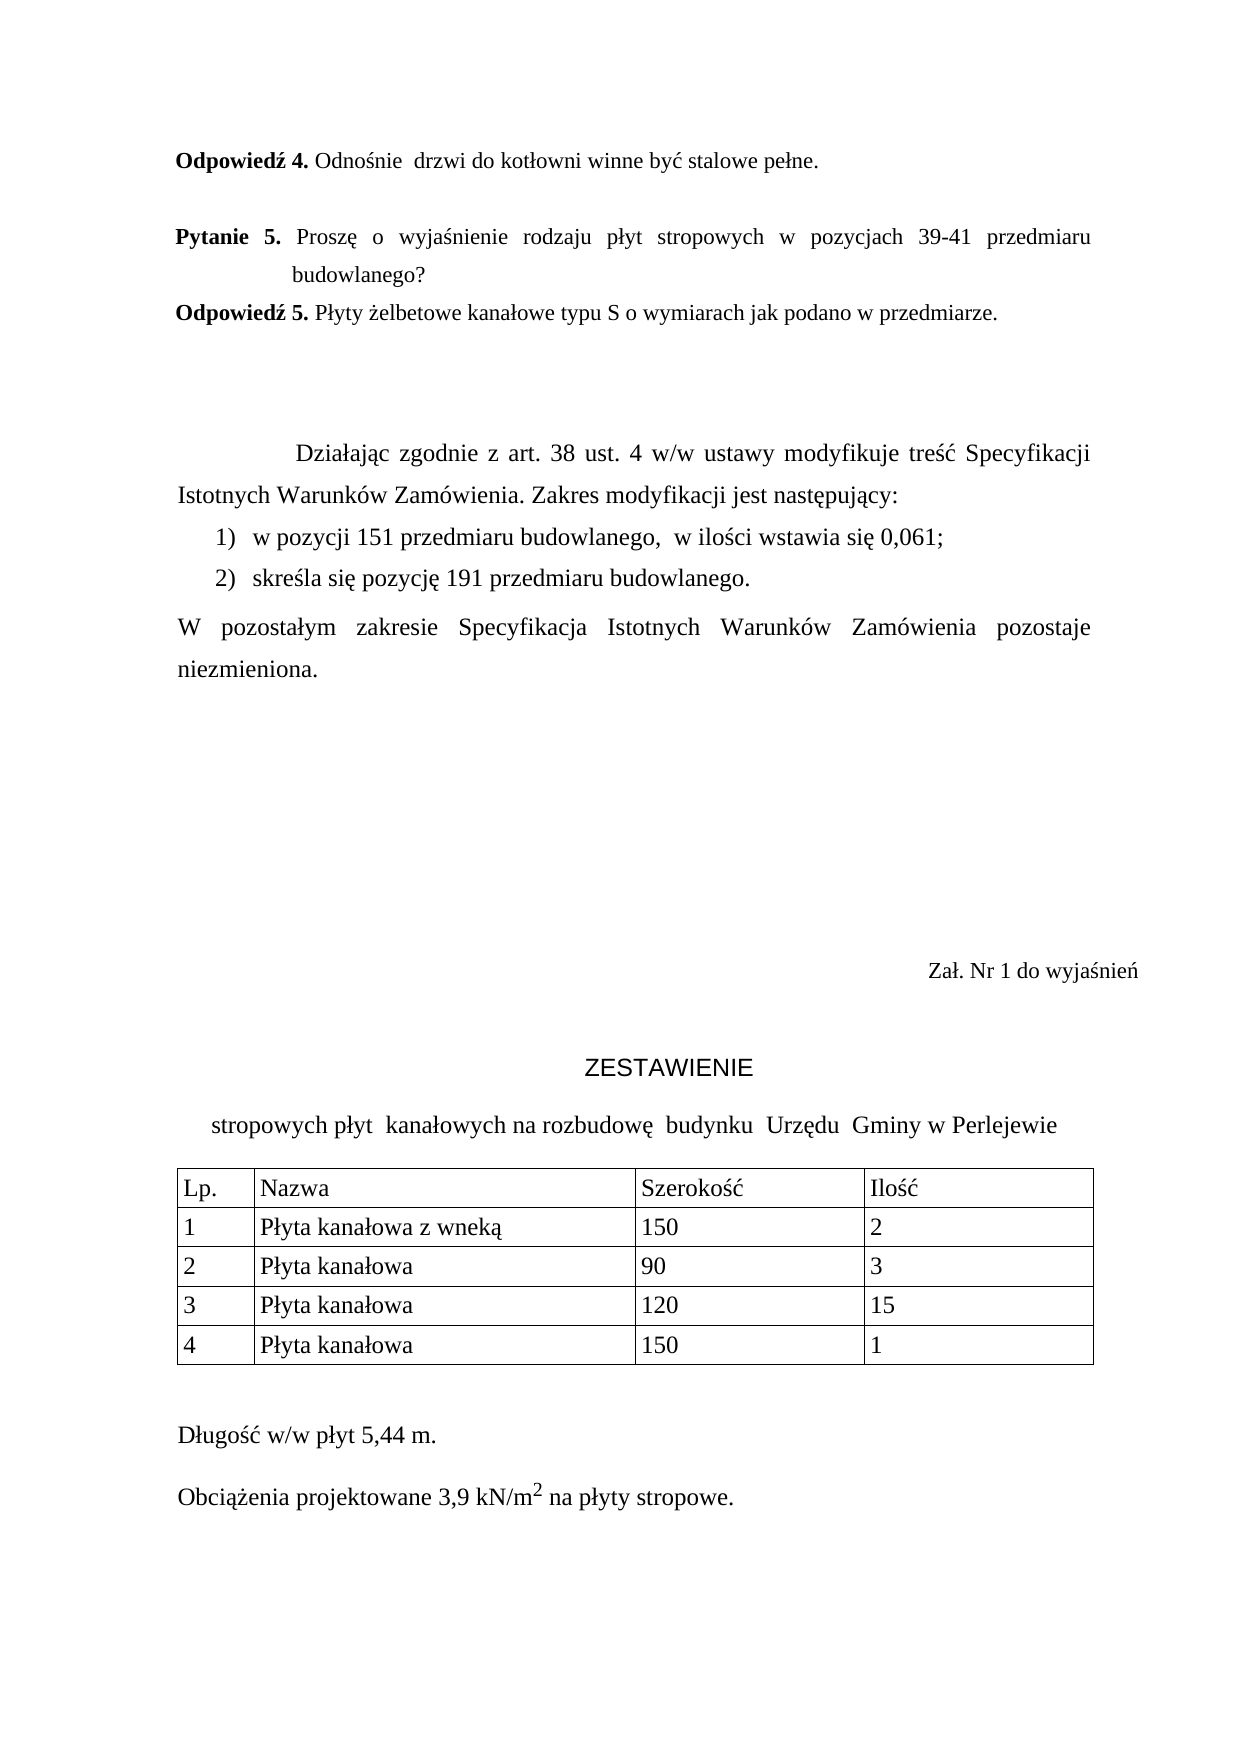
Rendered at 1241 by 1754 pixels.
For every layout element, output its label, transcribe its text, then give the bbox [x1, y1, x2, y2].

table_cell 90 [636, 1247, 864, 1286]
text Pytanie 5. Proszę o wyjaśnienie rodzaju płyt stropowych w pozycjach 39-41 przedmiaru budowlanego? [175, 224, 1093, 287]
text Odpowiedź 4. Odnośnie drzwi do kotłowni winne być stalowe pełne. [175, 148, 1093, 173]
text Odpowiedź 5. Płyty żelbetowe kanałowe typu S o wymiarach jak podano w przedmiarze. [175, 300, 1093, 326]
table_header Szerokość [636, 1169, 864, 1207]
table_header Nazwa [255, 1169, 635, 1207]
table_cell 150 [636, 1208, 864, 1246]
table_cell 120 [636, 1287, 864, 1325]
table_cell 2 [178, 1247, 254, 1286]
text Zał. Nr 1 do wyjaśnień [175, 958, 1138, 983]
table_cell 1 [865, 1326, 1093, 1364]
text W pozostałym zakresie Specyfikacja Istotnych Warunków Zamówienia pozostaje niezmieniona. [177, 613, 1091, 683]
table_cell Płyta kanałowa [255, 1326, 635, 1364]
table_cell Płyta kanałowa [255, 1287, 635, 1325]
text Obciążenia projektowane 3,9 kN/m2 na płyty stropowe. [177, 1479, 1093, 1511]
table_cell 1 [178, 1208, 254, 1246]
list w pozycji 151 przedmiaru budowlanego, w ilości wstawia się 0,061; [215, 523, 1091, 550]
list skreśla się pozycję 191 przedmiaru budowlanego. [215, 564, 1091, 592]
table_cell 15 [865, 1287, 1093, 1325]
text Długość w/w płyt 5,44 m. [177, 1422, 1093, 1449]
table_cell Płyta kanałowa [255, 1247, 635, 1286]
table_cell 3 [865, 1247, 1093, 1286]
table_cell 4 [178, 1326, 254, 1364]
table_header Lp. [178, 1169, 254, 1207]
table_header Ilość [865, 1169, 1093, 1207]
table_cell 3 [178, 1287, 254, 1325]
text stropowych płyt kanałowych na rozbudowę budynku Urzędu Gminy w Perlejewie [176, 1111, 1093, 1138]
table_cell 150 [636, 1326, 864, 1364]
table_cell Płyta kanałowa z wneką [255, 1208, 635, 1246]
text ZESTAWIENIE [252, 1053, 1093, 1081]
text Działając zgodnie z art. 38 ust. 4 w/w ustawy modyfikuje treść Specyfikacji Istotnych Warunków Zamówienia. Zakres modyfikacji jest następujący: [177, 439, 1091, 509]
table_cell 2 [865, 1208, 1093, 1246]
